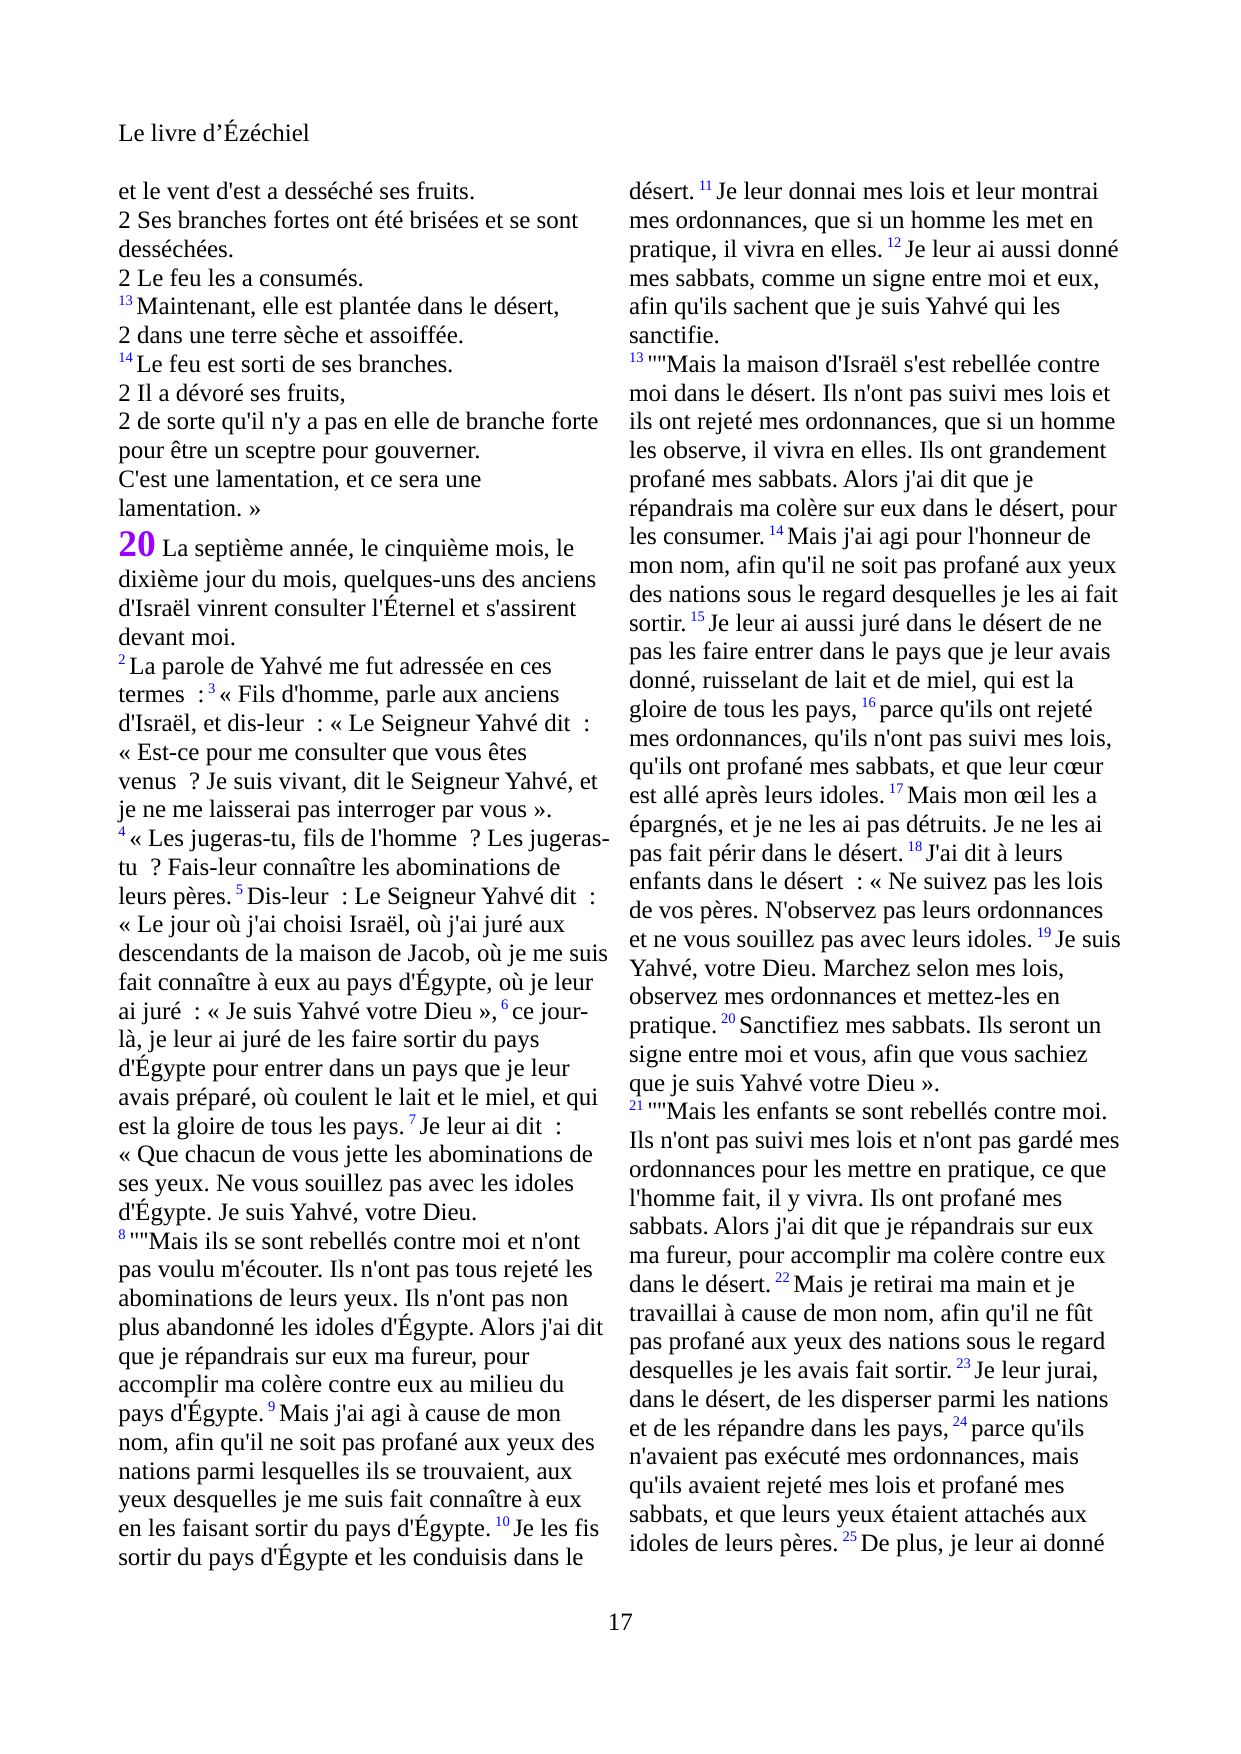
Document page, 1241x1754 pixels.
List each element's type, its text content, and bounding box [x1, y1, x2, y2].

text désert. 11 Je leur donnai mes lois et leur montrai mes ordonnances, que si un homme les met en pratique, il vivra en elles. 12 Je leur ai aussi donné mes sabbats, comme un signe entre moi et eux, afin qu'ils sachent que je suis Yahvé qui les sanctifie. [629, 176, 1122, 349]
text 21 "''Mais les enfants se sont rebellés contre moi. Ils n'ont pas suivi mes lois et n'ont pas gardé mes ordonnances pour les mettre en pratique, ce que l'homme fait, il y vivra. Ils ont profané mes sabbats. Alors j'ai dit que je répandrais sur eux ma fureur, pour accomplir ma colère contre eux dans le désert. 22 Mais je retirai ma main et je travaillai à cause de mon nom, afin qu'il ne fût pas profané aux yeux des nations sous le regard desquelles je les avais fait sortir. 23 Je leur jurai, dans le désert, de les disperser parmi les nations et de les répandre dans les pays, 24 parce qu'ils n'avaient pas exécuté mes ordonnances, mais qu'ils avaient rejeté mes lois et profané mes sabbats, et que leurs yeux étaient attachés aux idoles de leurs pères. 25 De plus, je leur ai donné [629, 1096, 1122, 1556]
text 20 La septième année, le cinquième mois, le dixième jour du mois, quelques-uns des anciens d'Israël vinrent consulter l'Éternel et s'assirent devant moi. [118, 521, 611, 651]
text 2 de sorte qu'il n'y a pas en elle de branche forte pour être un sceptre pour gouverner. [118, 406, 611, 464]
text 2 dans une terre sèche et assoiffée. [118, 320, 611, 349]
text 13 "''Mais la maison d'Israël s'est rebellée contre moi dans le désert. Ils n'ont pas suivi mes lois et ils ont rejeté mes ordonnances, que si un homme les observe, il vivra en elles. Ils ont grandement profané mes sabbats. Alors j'ai dit que je répandrais ma colère sur eux dans le désert, pour les consumer. 14 Mais j'ai agi pour l'honneur de mon nom, afin qu'il ne soit pas profané aux yeux des nations sous le regard desquelles je les ai fait sortir. 15 Je leur ai aussi juré dans le désert de ne pas les faire entrer dans le pays que je leur avais donné, ruisselant de lait et de miel, qui est la gloire de tous les pays, 16 parce qu'ils ont rejeté mes ordonnances, qu'ils n'ont pas suivi mes lois, qu'ils ont profané mes sabbats, et que leur cœur est allé après leurs idoles. 17 Mais mon œil les a épargnés, et je ne les ai pas détruits. Je ne les ai pas fait périr dans le désert. 18 J'ai dit à leurs enfants dans le désert : « Ne suivez pas les lois de vos pères. N'observez pas leurs ordonnances et ne vous souillez pas avec leurs idoles. 19 Je suis Yahvé, votre Dieu. Marchez selon mes lois, observez mes ordonnances et mettez-les en pratique. 20 Sanctifiez mes sabbats. Ils seront un signe entre moi et vous, afin que vous sachiez que je suis Yahvé votre Dieu ». [629, 349, 1122, 1096]
text C'est une lamentation, et ce sera une lamentation. » [118, 464, 611, 521]
text 2 Il a dévoré ses fruits, [118, 378, 611, 406]
text 2 Ses branches fortes ont été brisées et se sont desséchées. [118, 205, 611, 263]
text 4 « Les jugeras-tu, fils de l'homme ? Les jugeras-tu ? Fais-leur connaître les abominations de leurs pères. 5 Dis-leur : Le Seigneur Yahvé dit : « Le jour où j'ai choisi Israël, où j'ai juré aux descendants de la maison de Jacob, où je me suis fait connaître à eux au pays d'Égypte, où je leur ai juré : « Je suis Yahvé votre Dieu », 6 ce jour-là, je leur ai juré de les faire sortir du pays d'Égypte pour entrer dans un pays que je leur avais préparé, où coulent le lait et le miel, et qui est la gloire de tous les pays. 7 Je leur ai dit : « Que chacun de vous jette les abominations de ses yeux. Ne vous souillez pas avec les idoles d'Égypte. Je suis Yahvé, votre Dieu. [118, 823, 611, 1226]
text 13 Maintenant, elle est plantée dans le désert, [118, 291, 611, 320]
text 2 Le feu les a consumés. [118, 263, 611, 291]
text et le vent d'est a desséché ses fruits. [118, 176, 611, 205]
text 14 Le feu est sorti de ses branches. [118, 349, 611, 378]
text 2 La parole de Yahvé me fut adressée en ces termes : 3 « Fils d'homme, parle aux anciens d'Israël, et dis-leur : « Le Seigneur Yahvé dit : « Est-ce pour me consulter que vous êtes venus ? Je suis vivant, dit le Seigneur Yahvé, et je ne me laisserai pas interroger par vous ». [118, 651, 611, 823]
text 8 "''Mais ils se sont rebellés contre moi et n'ont pas voulu m'écouter. Ils n'ont pas tous rejeté les abominations de leurs yeux. Ils n'ont pas non plus abandonné les idoles d'Égypte. Alors j'ai dit que je répandrais sur eux ma fureur, pour accomplir ma colère contre eux au milieu du pays d'Égypte. 9 Mais j'ai agi à cause de mon nom, afin qu'il ne soit pas profané aux yeux des nations parmi lesquelles ils se trouvaient, aux yeux desquelles je me suis fait connaître à eux en les faisant sortir du pays d'Égypte. 10 Je les fis sortir du pays d'Égypte et les conduisis dans le [118, 1226, 611, 1571]
